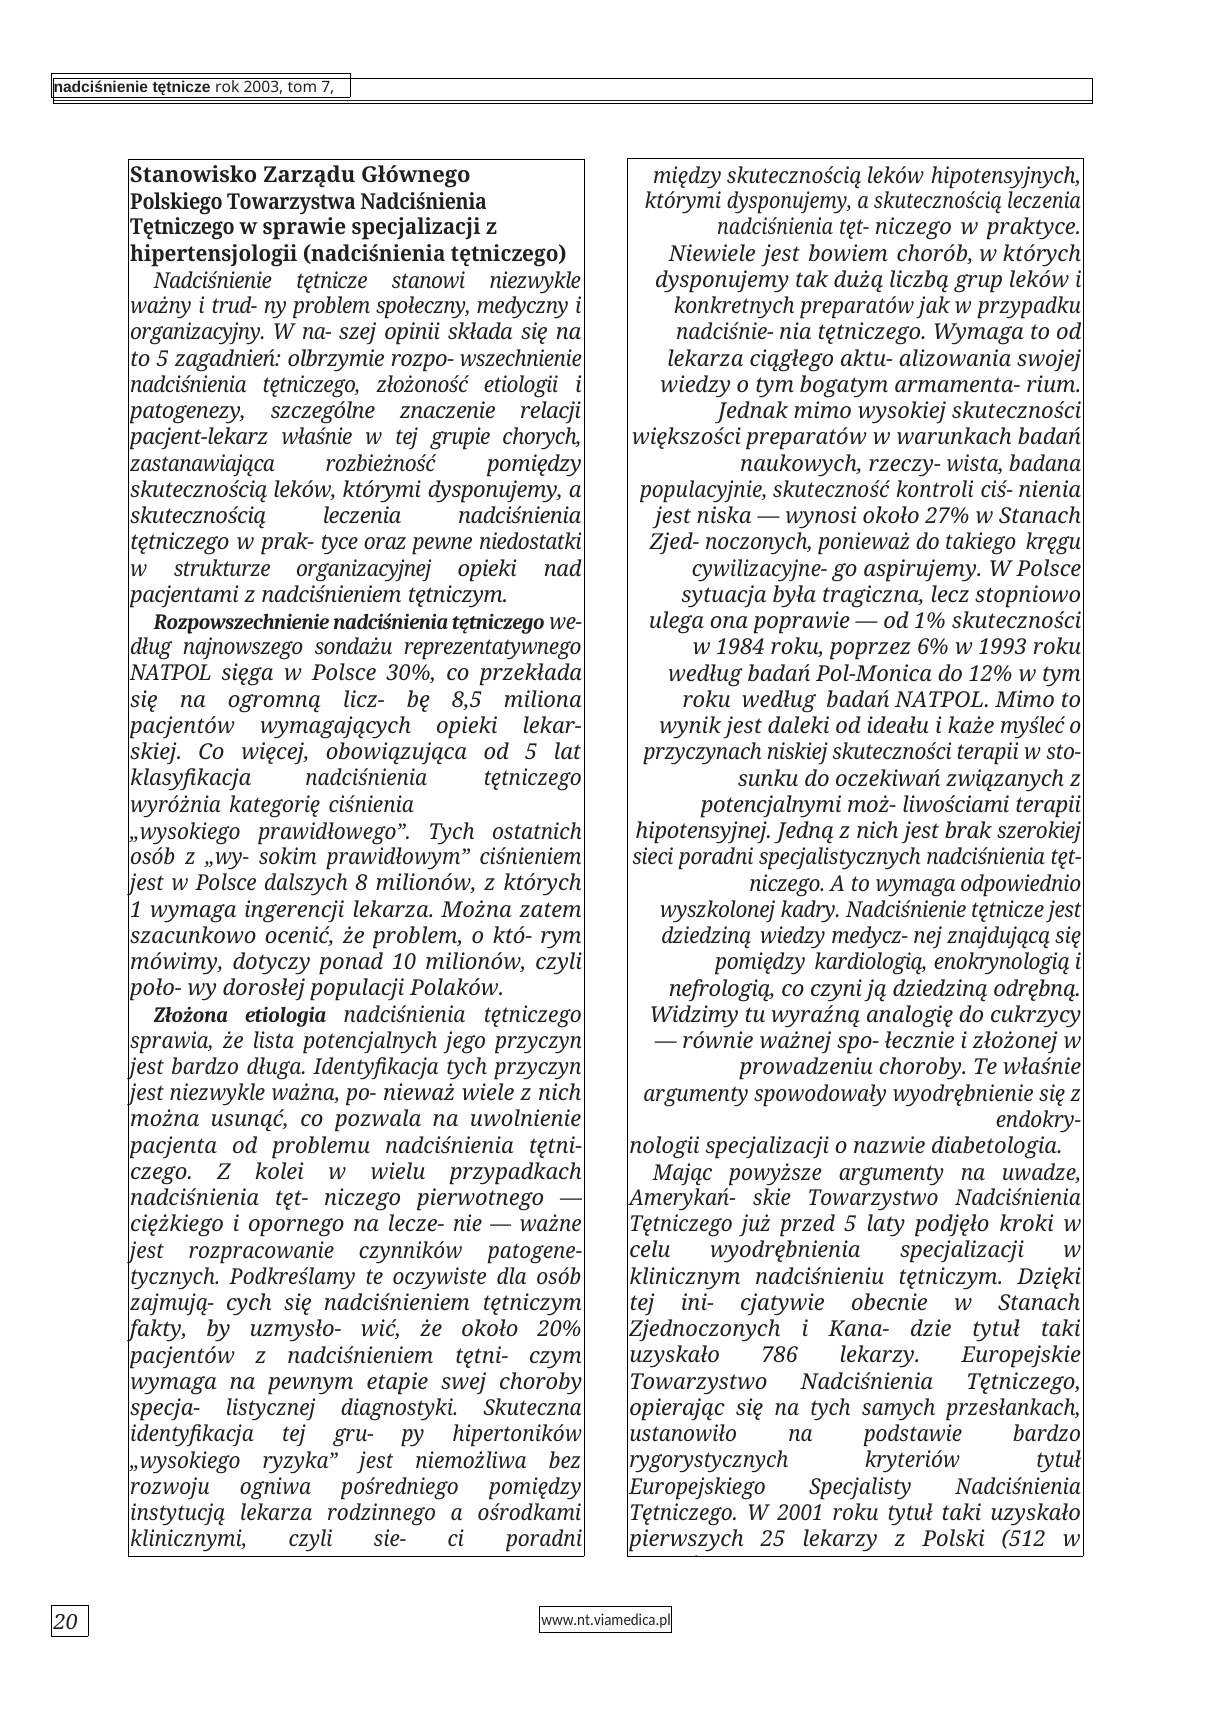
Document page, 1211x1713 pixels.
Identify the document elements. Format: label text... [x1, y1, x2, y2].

text nadciśnienie tętnicze rok 2003, tom 7, nr 3 [54, 79, 350, 97]
text Nadciśnienie tętnicze stanowi niezwykle ważny i trud- ny problem społeczny, medyczny i organizacyjny. W na- szej opinii składa się na to 5 zagadnień: olbrzymie rozpo- wszechnienie nadciśnienia tętniczego, złożoność etiologii i patogenezy, szczególne znaczenie relacji pacjent-lekarz właśnie w tej grupie chorych, zastanawiająca rozbieżność pomiędzy skutecznością leków, którymi dysponujemy, a skutecznością leczenia nadciśnienia tętniczego w prak- tyce oraz pewne niedostatki w strukturze organizacyjnej opieki nad pacjentami z nadciśnieniem tętniczym. [130, 267, 581, 608]
text 204 [53, 1607, 87, 1636]
text „wysokiego prawidłowego”. Tych ostatnich osób z „wy- sokim prawidłowym” ciśnieniem jest w Polsce dalszych 8 milionów, z których 1 wymaga ingerencji lekarza. Można zatem szacunkowo ocenić, że problem, o któ- rym mówimy, dotyczy ponad 10 milionów, czyli poło- wy dorosłej populacji Polaków. [130, 818, 582, 1002]
text nologii specjalizacji o nazwie diabetologia. [629, 1133, 1083, 1158]
text Rozpowszechnienie nadciśnienia tętniczego we- dług najnowszego sondażu reprezentatywnego NATPOL sięga w Polsce 30%, co przekłada się na ogromną licz- bę 8,5 miliona pacjentów wymagających opieki lekar- skiej. Co więcej, obowiązująca od 5 lat klasyfikacja nadciśnienia tętniczego wyróżnia kategorię ciśnienia [130, 608, 582, 818]
text między skutecznością leków hipotensyjnych, którymi dysponujemy, a skutecznością leczenia nadciśnienia tęt- niczego w praktyce. Niewiele jest bowiem chorób, w których dysponujemy tak dużą liczbą grup leków i konkretnych preparatów jak w przypadku nadciśnie- nia tętniczego. Wymaga to od lekarza ciągłego aktu- alizowania swojej wiedzy o tym bogatym armamenta- rium. Jednak mimo wysokiej skuteczności większości preparatów w warunkach badań naukowych, rzeczy- wista, badana populacyjnie, skuteczność kontroli ciś- nienia jest niska — wynosi około 27% w Stanach Zjed- noczonych, ponieważ do takiego kręgu cywilizacyjne- go aspirujemy. W Polsce sytuacja była tragiczna, lecz stopniowo ulega ona poprawie — od 1% skuteczności w 1984 roku, poprzez 6% w 1993 roku według badań Pol-Monica do 12% w tym roku według badań NATPOL. Mimo to wynik jest daleki od ideału i każe myśleć o przyczynach niskiej skuteczności terapii w sto- sunku do oczekiwań związanych z potencjalnymi moż- liwościami terapii hipotensyjnej. Jedną z nich jest brak szerokiej sieci poradni specjalistycznych nadciśnienia tęt- niczego. A to wymaga odpowiednio wyszkolonej kadry. Nadciśnienie tętnicze jest dziedziną wiedzy medycz- nej znajdującą się pomiędzy kardiologią, enokrynologią i nefrologią, co czyni ją dziedziną odrębną. Widzimy tu wyraźną analogię do cukrzycy — równie ważnej spo- łecznie i złożonej w prowadzeniu choroby. Te właśnie argumenty spowodowały wyodrębnienie się z endokry- [629, 162, 1081, 1133]
text Stanowisko Zarządu Głównego [130, 160, 584, 188]
text Polskiego Towarzystwa Nadciśnienia Tętniczego w sprawie specjalizacji z hipertensjologii (nadciśnienia tętniczego) [130, 189, 572, 267]
text www.nt.viamedica.pl [541, 1610, 671, 1630]
text Złożona etiologia nadciśnienia tętniczego sprawia, że lista potencjalnych jego przyczyn jest bardzo długa. Identyfikacja tych przyczyn jest niezwykle ważna, po- nieważ wiele z nich można usunąć, co pozwala na uwolnienie pacjenta od problemu nadciśnienia tętni- czego. Z kolei w wielu przypadkach nadciśnienia tęt- niczego pierwotnego — ciężkiego i opornego na lecze- nie — ważne jest rozpracowanie czynników patogene- tycznych. Podkreślamy te oczywiste dla osób zajmują- cych się nadciśnieniem tętniczym fakty, by uzmysło- wić, że około 20% pacjentów z nadciśnieniem tętni- czym wymaga na pewnym etapie swej choroby specja- listycznej diagnostyki. Skuteczna identyfikacja tej gru- py hipertoników „wysokiego ryzyka” jest niemożliwa bez rozwoju ogniwa pośredniego pomiędzy instytucją lekarza rodzinnego a ośrodkami klinicznymi, czyli sie- ci poradni specjalistycznych nadciśnienia tętniczego. [130, 1002, 582, 1556]
text Mając powyższe argumenty na uwadze, Amerykań- skie Towarzystwo Nadciśnienia Tętniczego już przed 5 laty podjęło kroki w celu wyodrębnienia specjalizacji w klinicznym nadciśnieniu tętniczym. Dzięki tej ini- cjatywie obecnie w Stanach Zjednoczonych i Kana- dzie tytuł taki uzyskało 786 lekarzy. Europejskie Towarzystwo Nadciśnienia Tętniczego, opierając się na tych samych przesłankach, ustanowiło na podstawie bardzo rygorystycznych kryteriów tytuł Europejskiego Specjalisty Nadciśnienia Tętniczego. W 2001 roku tytuł taki uzyskało pierwszych 25 lekarzy z Polski (512 w Europie). [629, 1159, 1081, 1556]
